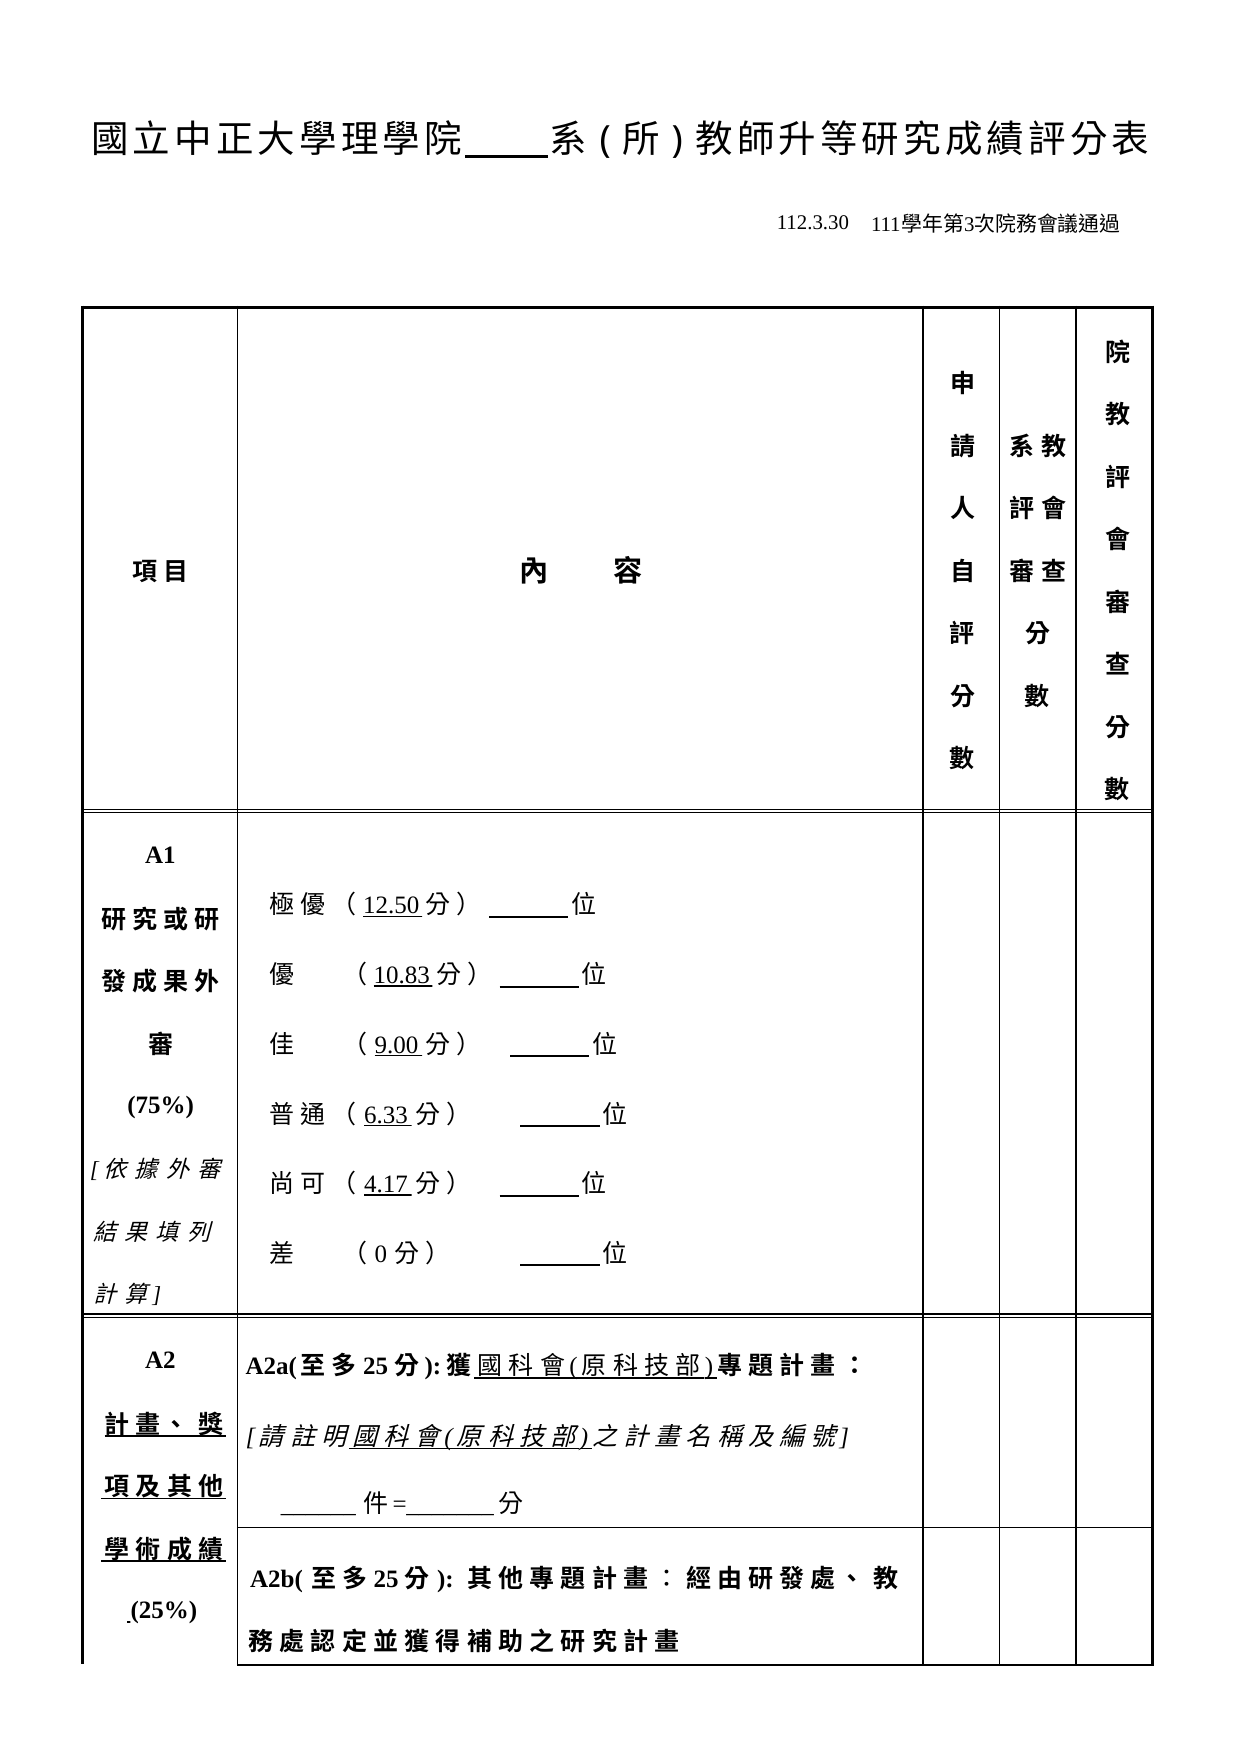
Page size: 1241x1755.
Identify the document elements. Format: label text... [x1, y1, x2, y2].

table_cell 極優（12.50分） 位 優 （10.83分） 位 佳 （9.00分） 位 普通（6.33分） 位 尚可（4.17分） 位 差 （0分） 位 [238, 813, 922, 1313]
table_cell [1077, 1528, 1151, 1664]
table_cell [1077, 813, 1151, 1313]
table_header 112.3.30 [764, 181, 859, 243]
table_cell A1 研究或研發成果外審 (75%) [依據外審結果填列計算] [84, 813, 237, 1313]
table_cell A2a(至多25分):獲國科會(原科技部)專題計畫： [請註明國科會(原科技部)之計畫名稱及編號] ______件=_______分 [238, 1318, 922, 1526]
table_cell [924, 1318, 999, 1526]
table_header 111學年第3次院務會議通過 [859, 181, 1154, 243]
text 國立中正大學理學院 系(所)教師升等研究成績評分表 [89, 94, 1151, 157]
table_header 院教評會審查分 數 [1077, 309, 1151, 809]
table_header 項目 [84, 309, 237, 809]
table_cell A2 計畫、獎項及其他學術成績(25%) [84, 1318, 237, 1664]
table_header 內 容 [238, 309, 922, 809]
table_cell A2b(至多25分): 其他專題計畫：經由研發處、教務處認定並獲得補助之研究計畫 [238, 1528, 922, 1664]
table_cell [924, 813, 999, 1313]
table_cell [924, 1528, 999, 1664]
table_cell [1000, 813, 1075, 1313]
table_cell [1000, 1318, 1075, 1526]
table_header 系教評會審查分 數 [1000, 309, 1075, 809]
table_cell [1000, 1528, 1075, 1664]
table_header 申請人自 評 分 數 [924, 309, 999, 809]
table_cell [1077, 1318, 1151, 1526]
